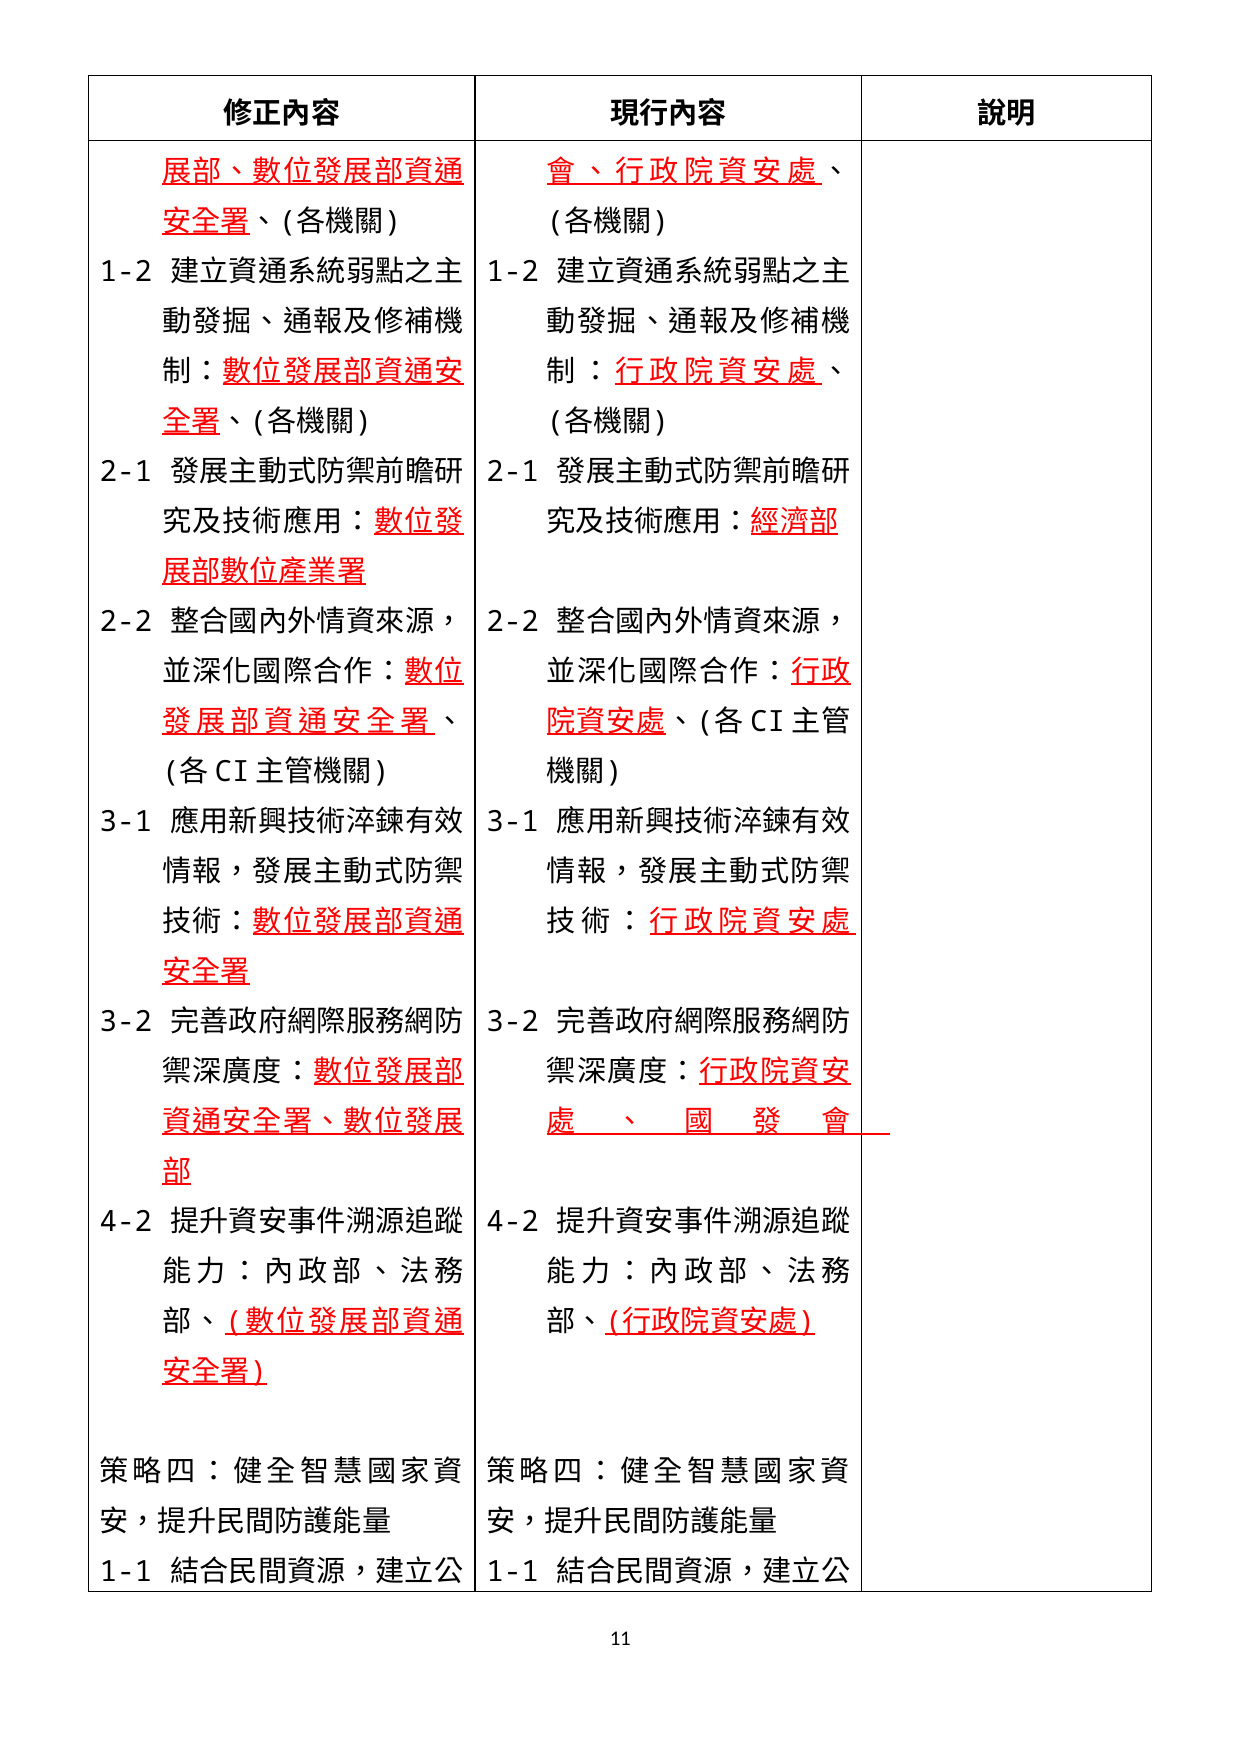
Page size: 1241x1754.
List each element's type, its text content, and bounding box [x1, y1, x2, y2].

table_cell 會、行政院資安處、(各機關) 1-2 建立資通系統弱點之主動發掘、通報及修補機制：行政院資安處、(各機關) 2-1 發展主動式防禦前瞻研究及技術應用：經濟部 2-2 整合國內外情資來源，並深化國際合作：行政院資安處、(各CI主管機關) 3-1 應用新興技術淬鍊有效情報，發展主動式防禦技術：行政院資安處 3-2 完善政府網際服務網防禦深廣度：行政院資安處、國發會 4-2 提升資安事件溯源追蹤能力：內政部、法務部、(行政院資安處) 策略四：健全智慧國家資安，提升民間防護能量 1-1 結合民間資源，建立公 [476, 141, 861, 1591]
table_cell 展部、數位發展部資通安全署、(各機關) 1-2 建立資通系統弱點之主動發掘、通報及修補機制：數位發展部資通安全署、(各機關) 2-1 發展主動式防禦前瞻研究及技術應用：數位發展部數位產業署 2-2 整合國內外情資來源，並深化國際合作：數位發展部資通安全署、(各CI主管機關) 3-1 應用新興技術淬鍊有效情報，發展主動式防禦技術：數位發展部資通安全署 3-2 完善政府網際服務網防禦深廣度：數位發展部資通安全署、數位發展部 4-2 提升資安事件溯源追蹤能力：內政部、法務部、(數位發展部資通安全署) 策略四：健全智慧國家資安，提升民間防護能量 1-1 結合民間資源，建立公 [89, 141, 474, 1591]
table_cell [862, 141, 1151, 1591]
table_header 說明 [862, 76, 1151, 140]
table_header 現行內容 [476, 76, 861, 140]
table_header 修正內容 [89, 76, 474, 140]
